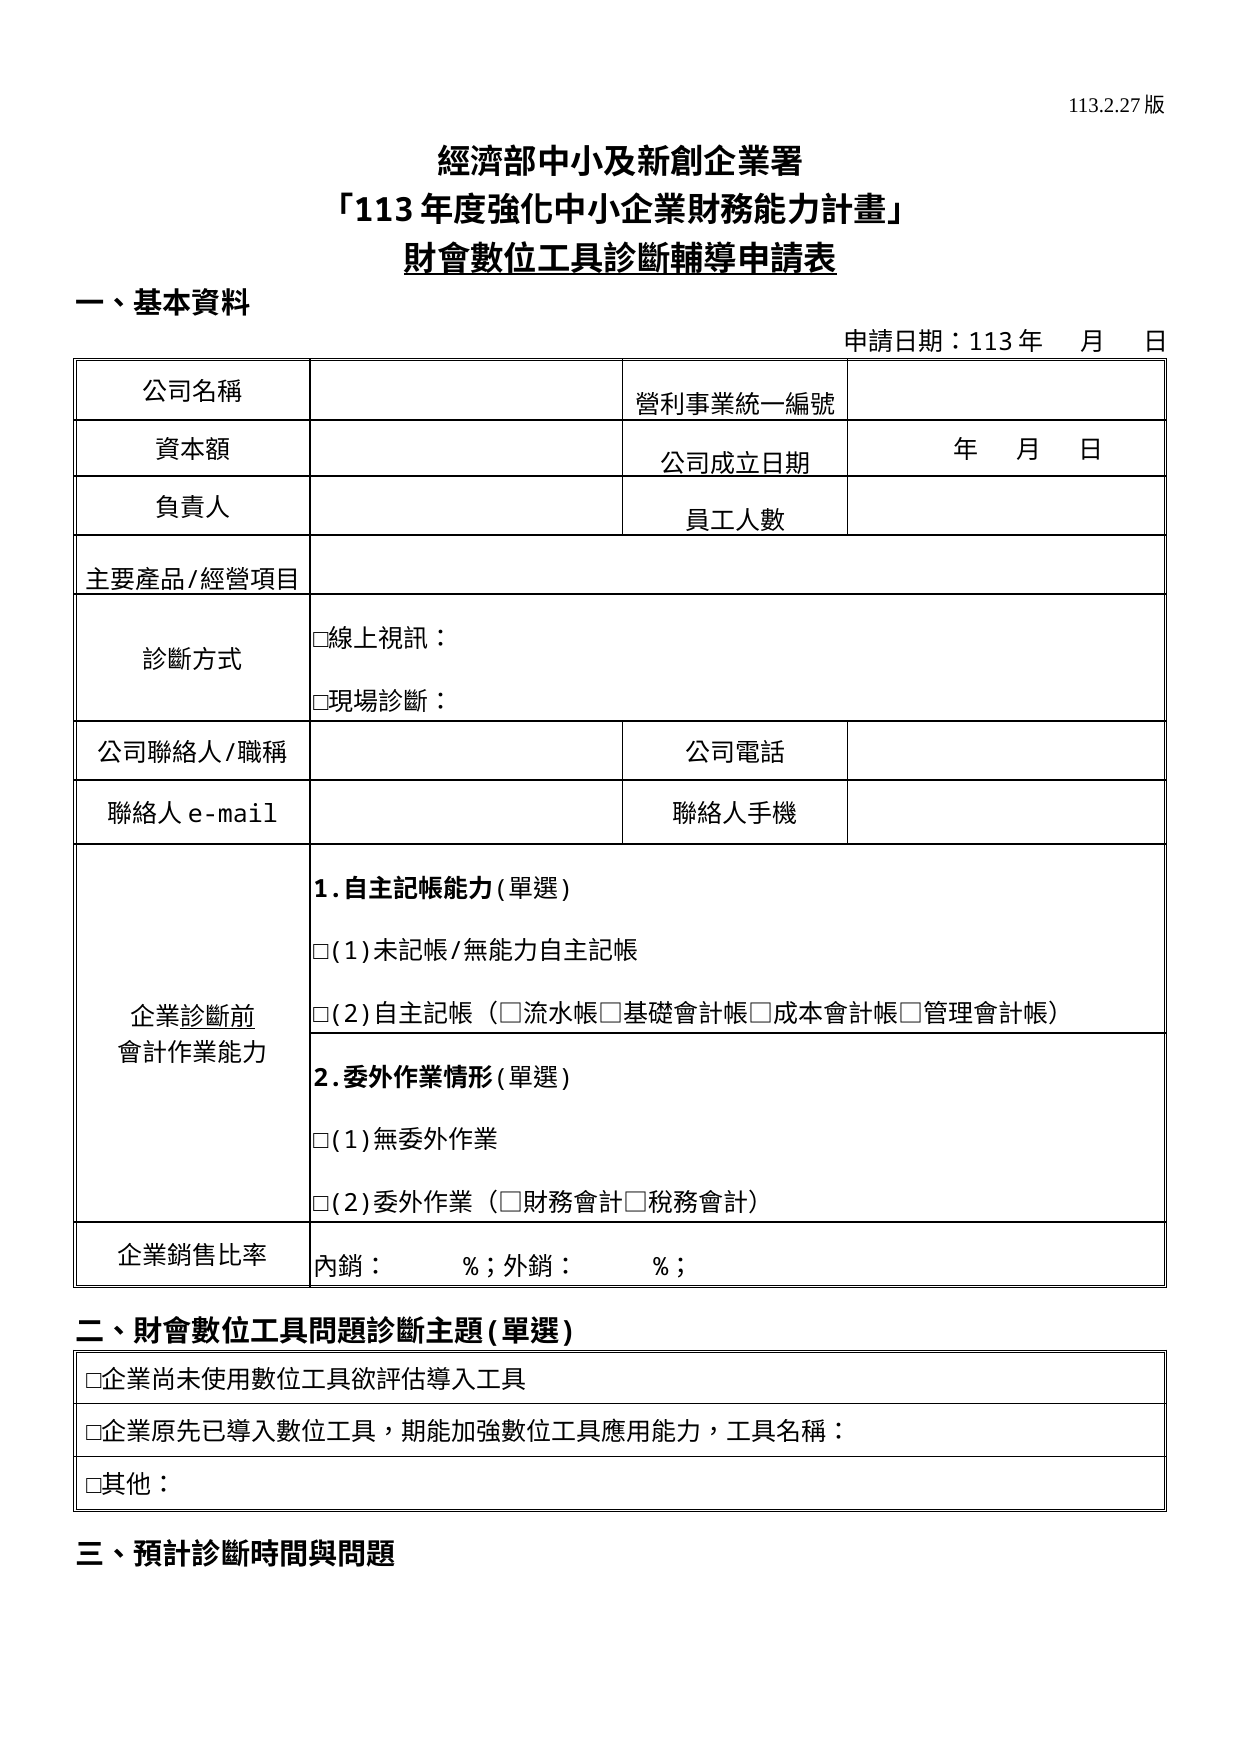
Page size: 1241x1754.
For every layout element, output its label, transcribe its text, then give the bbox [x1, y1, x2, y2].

table_cell [311, 536, 1164, 593]
table_cell 公司成立日期 [623, 421, 847, 475]
table_cell 內銷： %；外銷： %； [311, 1223, 1164, 1285]
table_cell [311, 421, 622, 475]
table_cell 主要產品/經營項目 [77, 536, 309, 593]
text 「113年度強化中小企業財務能力計畫」 [75, 183, 1165, 231]
table_cell 診斷方式 [77, 595, 309, 720]
text 財會數位工具診斷輔導申請表 [75, 231, 1165, 279]
table_cell 資本額 [77, 421, 309, 475]
table_cell □線上視訊： □現場診斷： [311, 595, 1164, 720]
table_cell 企業診斷前 會計作業能力 [77, 845, 309, 1221]
text 二、財會數位工具問題診斷主題(單選) [75, 1307, 1165, 1349]
table_header 營利事業統一編號 [623, 361, 847, 419]
text 申請日期：113年 月 日 [137, 322, 1168, 358]
table_cell 員工人數 [623, 477, 847, 534]
table_cell 聯絡人手機 [623, 781, 847, 843]
table_cell □企業原先已導入數位工具，期能加強數位工具應用能力，工具名稱： [77, 1404, 1164, 1456]
table_header [848, 361, 1164, 419]
text 經濟部中小及新創企業署 [75, 135, 1165, 183]
table_cell [311, 722, 622, 779]
table_cell 2.委外作業情形(單選) □(1)無委外作業 □(2)委外作業（□財務會計□稅務會計） [311, 1034, 1164, 1221]
table_header [311, 361, 622, 419]
text 三、預計診斷時間與問題 [75, 1531, 1165, 1573]
table_cell [311, 781, 622, 843]
table_cell [311, 477, 622, 534]
table_cell □其他： [77, 1457, 1164, 1509]
table_cell 聯絡人e-mail [77, 781, 309, 843]
table_cell 1.自主記帳能力(單選) □(1)未記帳/無能力自主記帳 □(2)自主記帳（□流水帳□基礎會計帳□成本會計帳□管理會計帳） [311, 845, 1164, 1032]
table_cell [848, 477, 1164, 534]
table_cell [848, 722, 1164, 779]
table_cell 企業銷售比率 [77, 1223, 309, 1285]
table_header 公司名稱 [77, 361, 309, 419]
text 一、基本資料 [75, 279, 1165, 322]
table_cell 負責人 [77, 477, 309, 534]
table_cell 公司聯絡人/職稱 [77, 722, 309, 779]
table_cell 公司電話 [623, 722, 847, 779]
table_cell 年 月 日 [848, 421, 1164, 475]
table_header □企業尚未使用數位工具欲評估導入工具 [77, 1353, 1164, 1403]
table_cell [848, 781, 1164, 843]
